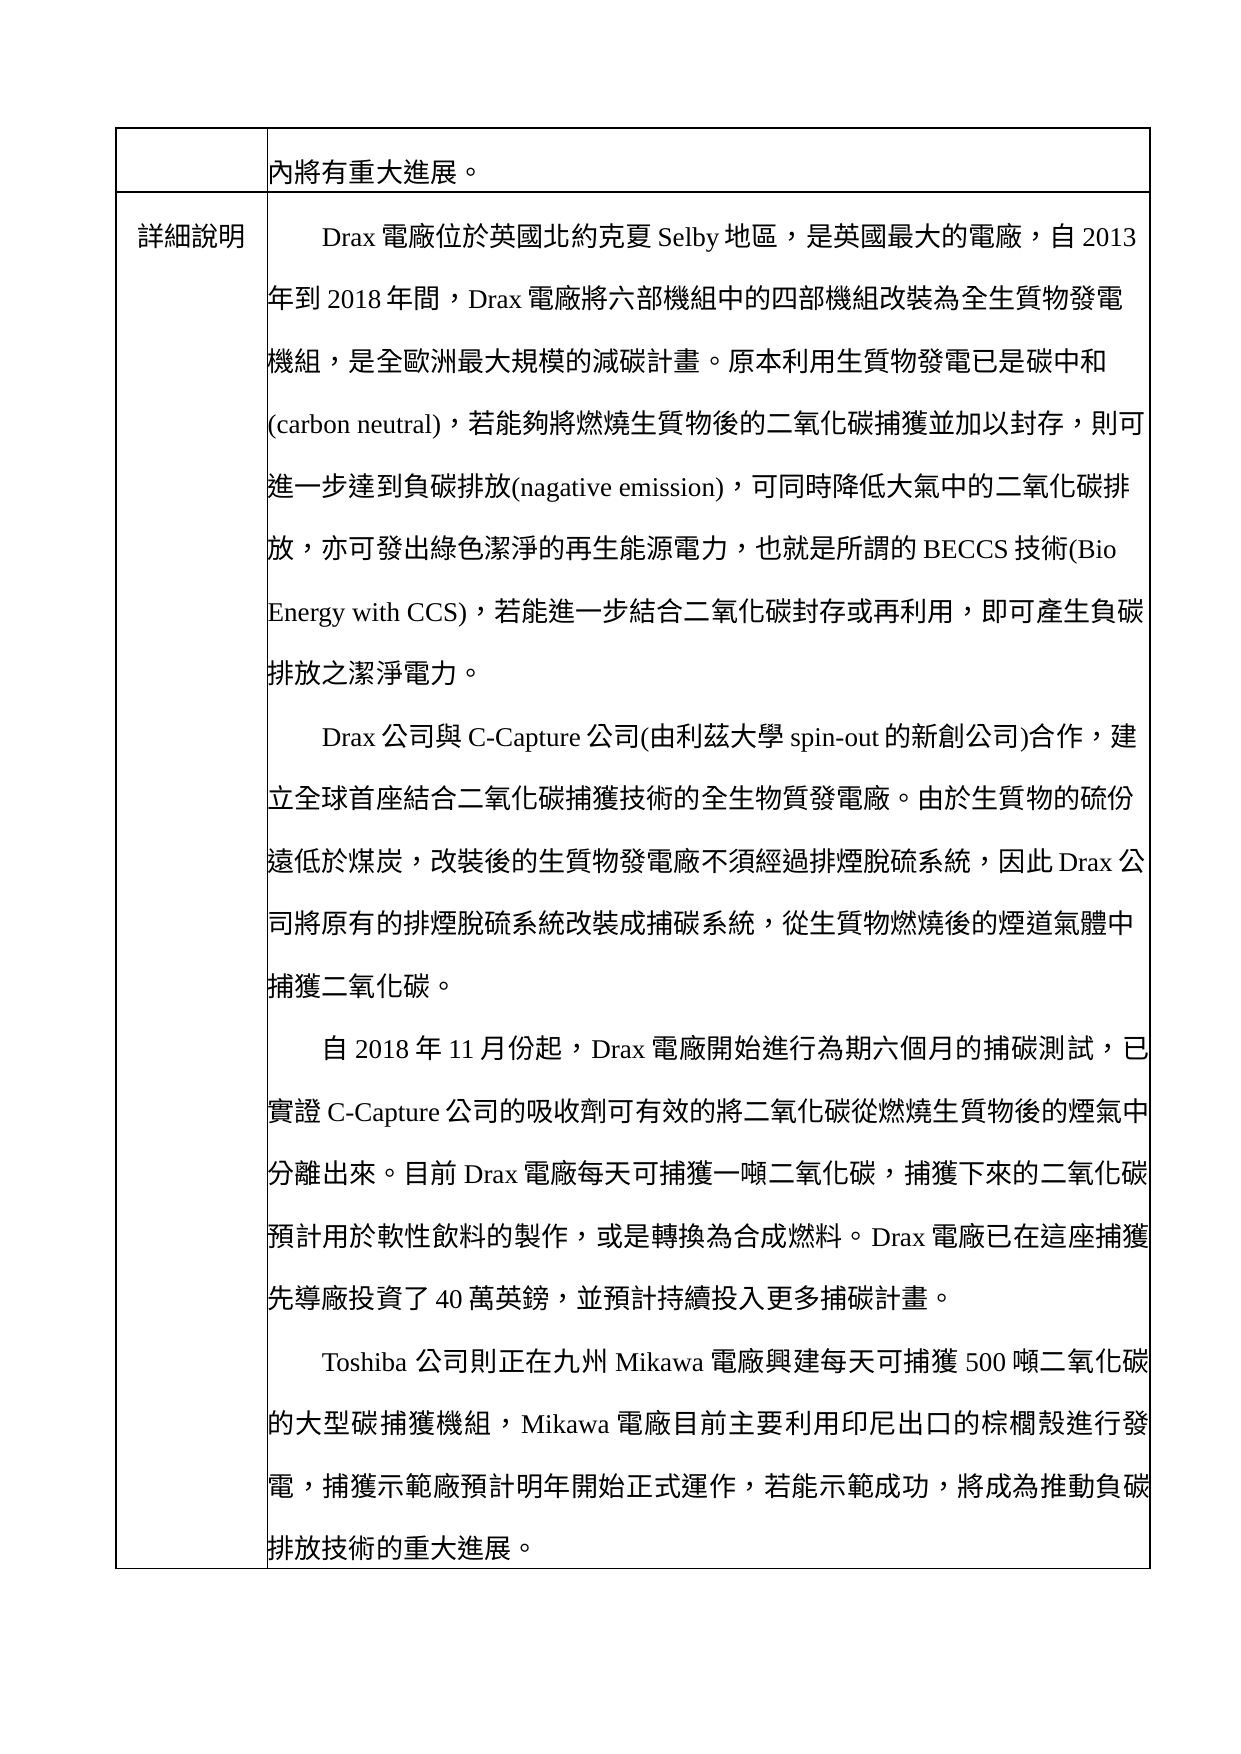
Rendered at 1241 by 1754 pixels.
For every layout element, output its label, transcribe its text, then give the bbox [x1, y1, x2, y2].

table_cell 詳細說明 [117, 193, 267, 1568]
table_cell 內將有重大進展。 [268, 129, 1149, 191]
table_cell [117, 129, 267, 191]
table_cell Drax電廠位於英國北約克夏Selby地區，是英國最大的電廠，自2013年到2018年間，Drax電廠將六部機組中的四部機組改裝為全生質物發電機組，是全歐洲最大規模的減碳計畫。原本利用生質物發電已是碳中和(carbon neutral)，若能夠將燃燒生質物後的二氧化碳捕獲並加以封存，則可進一步達到負碳排放(nagative emission)，可同時降低大氣中的二氧化碳排放，亦可發出綠色潔淨的再生能源電力，也就是所謂的BECCS技術(Bio Energy with CCS)，若能進一步結合二氧化碳封存或再利用，即可產生負碳排放之潔淨電力。 Drax公司與C-Capture公司(由利茲大學spin-out的新創公司)合作，建立全球首座結合二氧化碳捕獲技術的全生物質發電廠。由於生質物的硫份遠低於煤炭，改裝後的生質物發電廠不須經過排煙脫硫系統，因此Drax公司將原有的排煙脫硫系統改裝成捕碳系統，從生質物燃燒後的煙道氣體中捕獲二氧化碳。 自2018年11月份起，Drax電廠開始進行為期六個月的捕碳測試，已實證C-Capture公司的吸收劑可有效的將二氧化碳從燃燒生質物後的煙氣中分離出來。目前Drax電廠每天可捕獲一噸二氧化碳，捕獲下來的二氧化碳預計用於軟性飲料的製作，或是轉換為合成燃料。Drax電廠已在這座捕獲先導廠投資了40萬英鎊，並預計持續投入更多捕碳計畫。 Toshiba 公司則正在九州Mikawa電廠興建每天可捕獲500噸二氧化碳的大型碳捕獲機組，Mikawa電廠目前主要利用印尼出口的棕櫚殼進行發電，捕獲示範廠預計明年開始正式運作，若能示範成功，將成為推動負碳排放技術的重大進展。 [268, 193, 1149, 1568]
